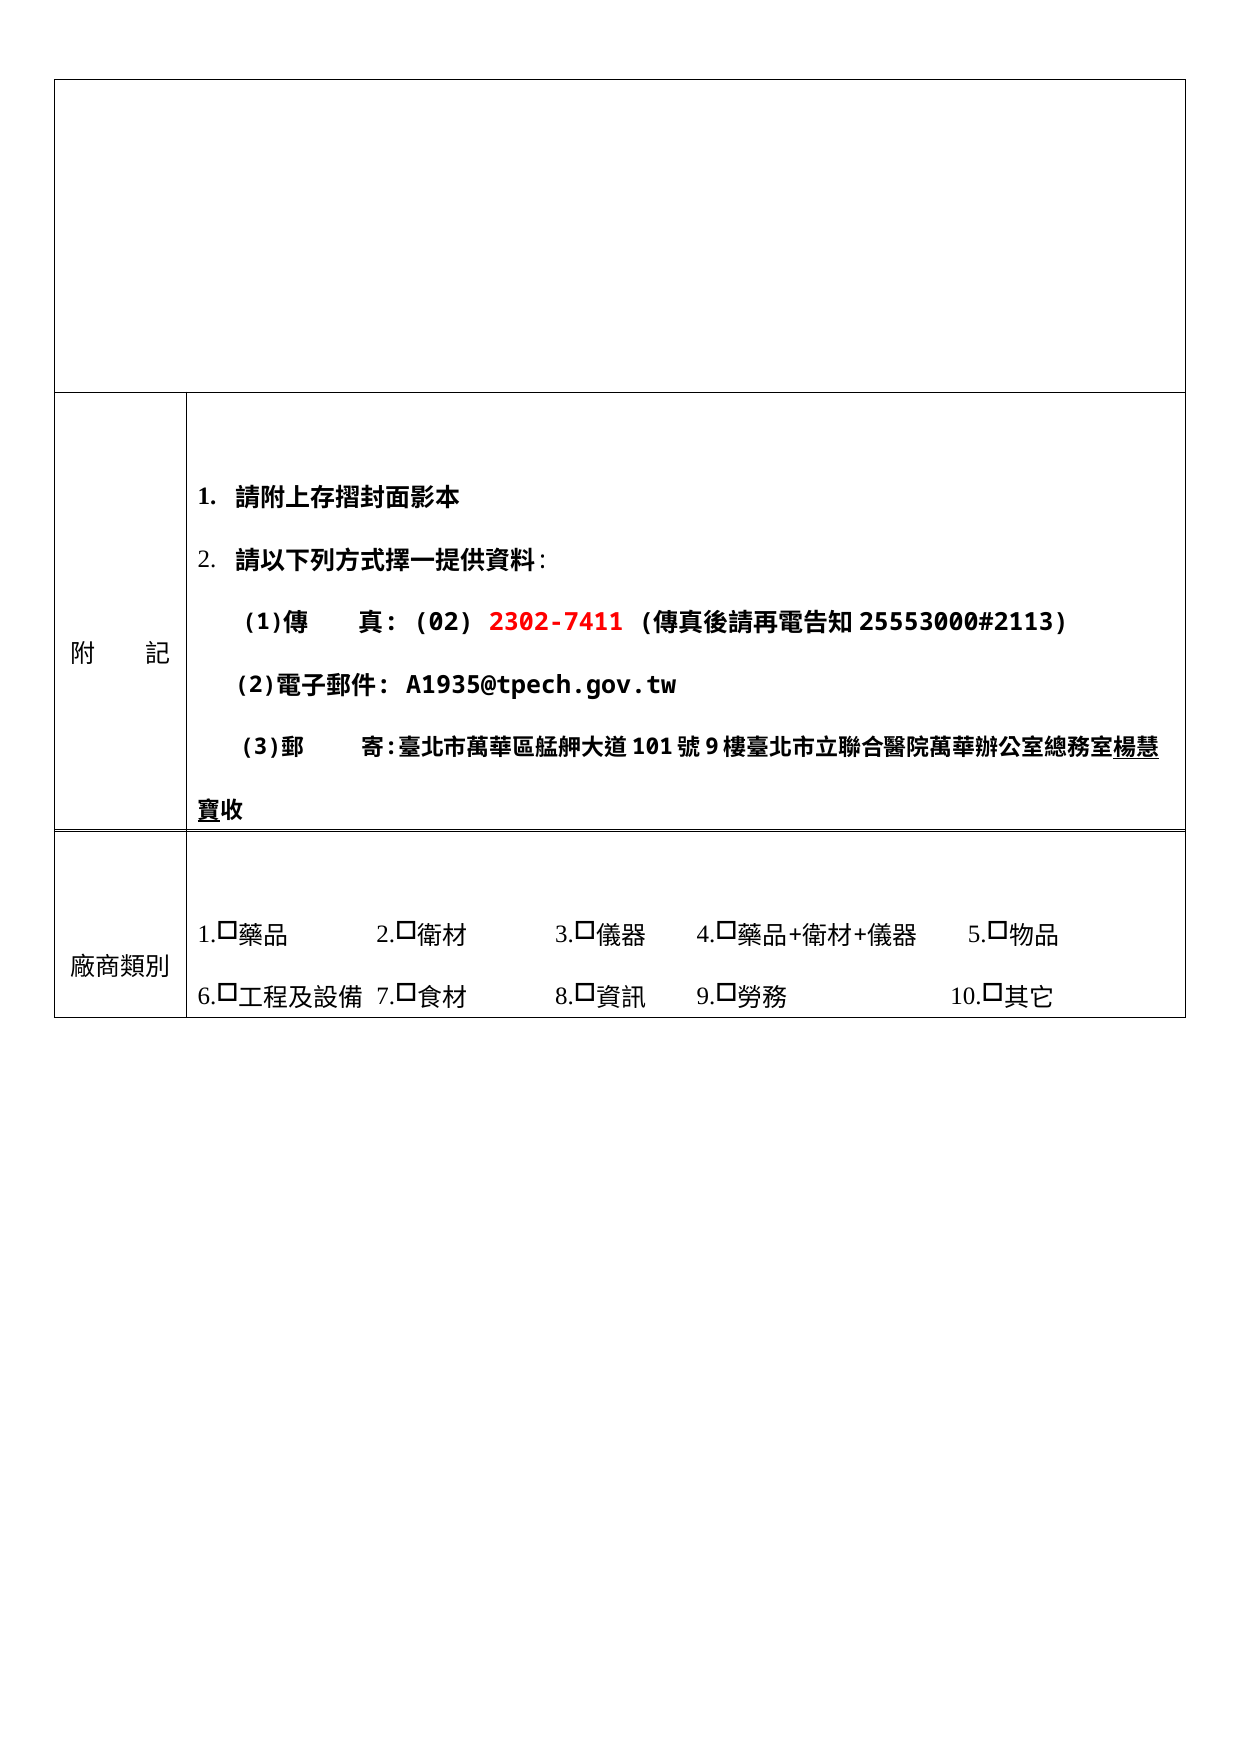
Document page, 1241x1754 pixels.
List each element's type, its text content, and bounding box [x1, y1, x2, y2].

table_cell 廠商類別 [55, 832, 186, 1017]
table_cell 請附上存摺封面影本 請以下列方式擇一提供資料: (1)傳 真: (02) 2302-7411 (傳真後請再電告知25553000#2113) (2)電子郵件: A1935@tpech.gov.tw (3)郵 寄:臺北市萬華區艋舺大道101號9樓臺北市立聯合醫院萬華辦公室總務室楊慧寶收 [187, 393, 1185, 829]
table_cell [55, 80, 1185, 392]
table_cell 1.藥品 2.衛材 3.儀器 4.藥品+衛材+儀器 5.物品 6.工程及設備 7.食材 8.資訊 9.勞務 10.其它 [187, 832, 1185, 1017]
table_cell 附 記 [55, 393, 186, 829]
